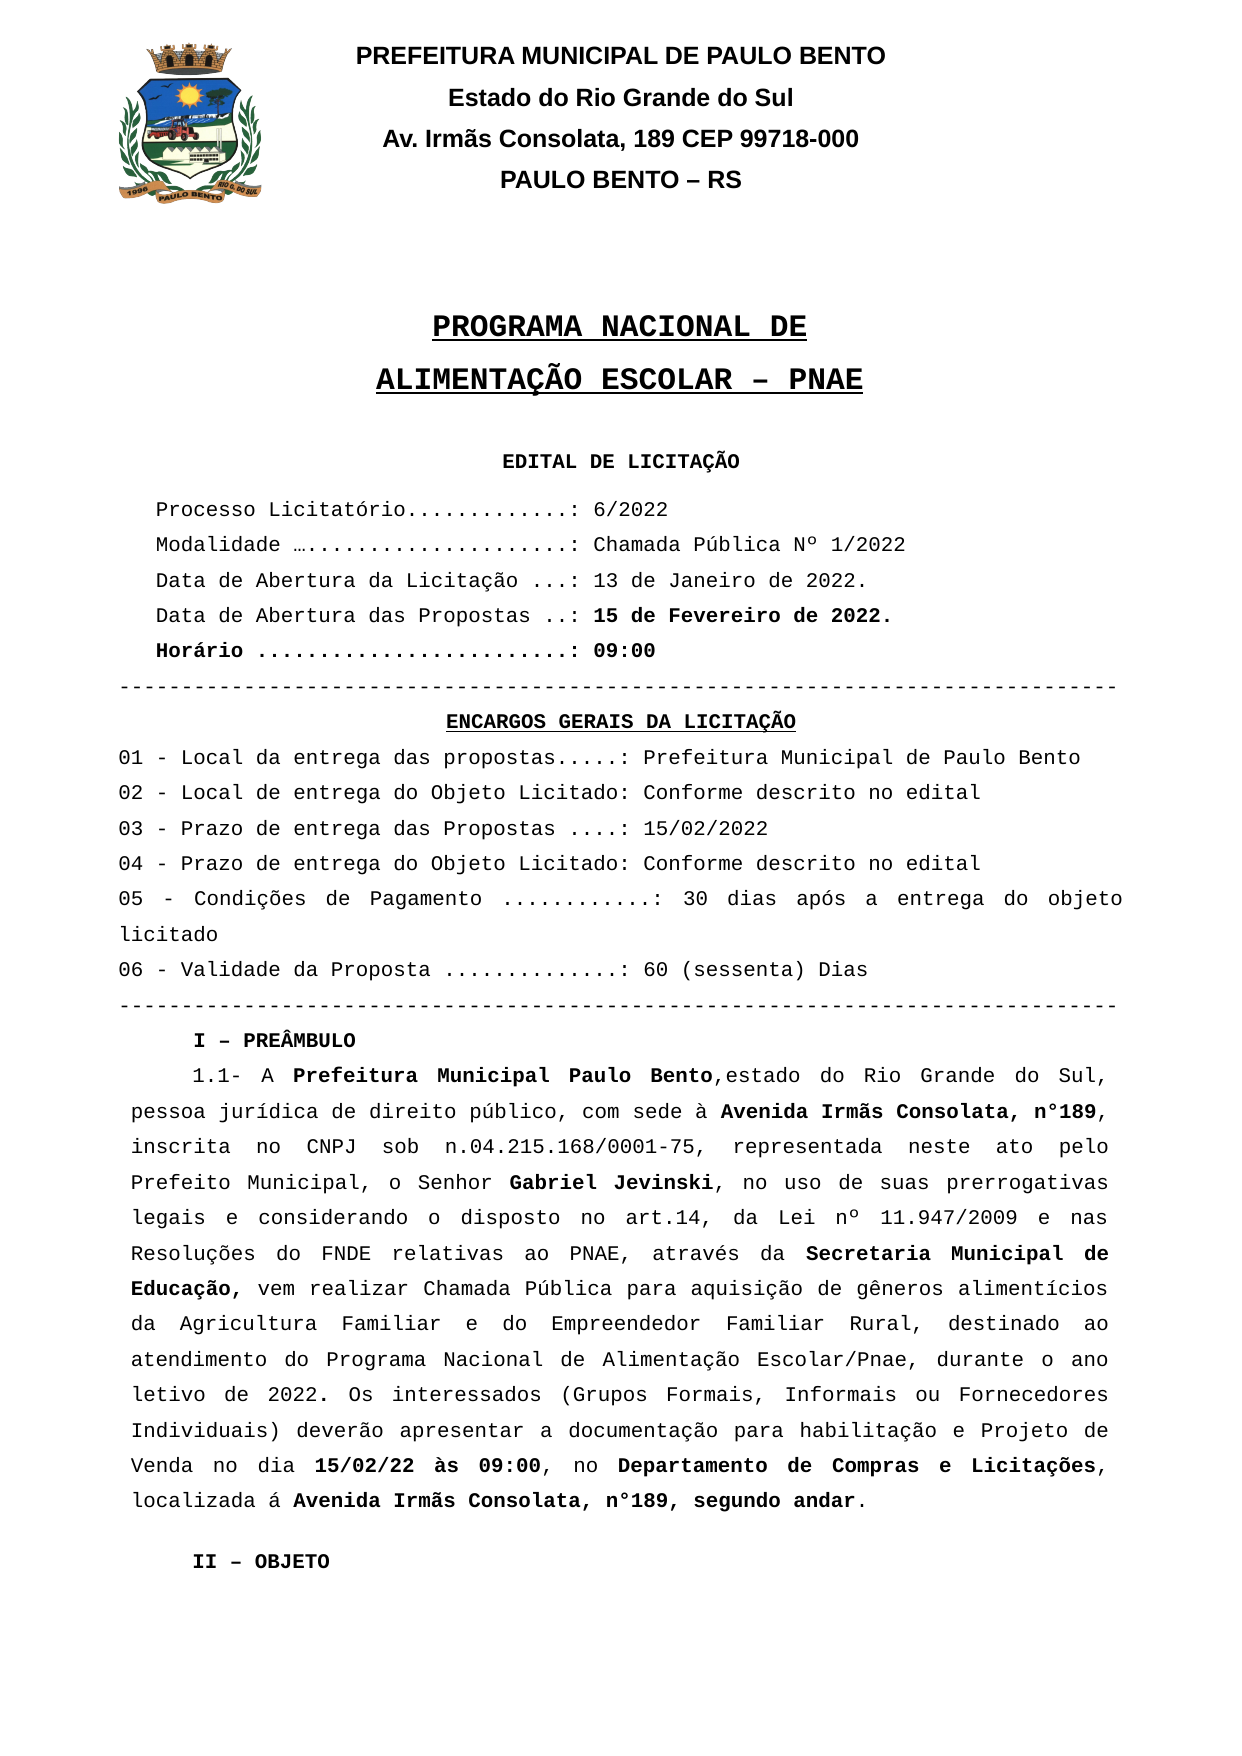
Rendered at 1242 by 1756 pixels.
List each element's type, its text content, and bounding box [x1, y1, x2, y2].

text Data de Abertura das Propostas ..: 15 de Fevereiro de 2022. [118, 605, 1123, 629]
text I – PREÂMBULO [118, 1030, 1123, 1054]
text PROGRAMA NACIONAL DE ALIMENTAÇÃO ESCOLAR – PNAE [326, 310, 913, 398]
text 05 - Condições de Pagamento ............: 30 dias após a entrega do objeto licitado [118, 888, 1123, 947]
text -------------------------------------------------------------------------------- [118, 995, 1123, 1018]
text 01 - Local da entrega das propostas.....: Prefeitura Municipal de Paulo Bento [118, 747, 1123, 770]
text 03 - Prazo de entrega das Propostas ....: 15/02/2022 [118, 818, 1123, 841]
text Processo Licitatório.............: 6/2022 [118, 499, 1123, 522]
text 02 - Local de entrega do Objeto Licitado: Conforme descrito no edital [118, 782, 1123, 806]
picture [118, 42, 262, 204]
text 04 - Prazo de entrega do Objeto Licitado: Conforme descrito no edital [118, 853, 1123, 877]
text EDITAL DE LICITAÇÃO [118, 452, 1123, 475]
text Data de Abertura da Licitação ...: 13 de Janeiro de 2022. [118, 570, 1123, 593]
text 1.1- A Prefeitura Municipal Paulo Bento,estado do Rio Grande do Sul, pessoa jurídica de direito público, com sede à Avenida Irmãs Consolata, n°189, inscrita no CNPJ sob n.04.215.168/0001-75, representada neste ato pelo Prefeito Municipal, o Senhor Gabriel Jevinski, no uso de suas prerrogativas legais e considerando o disposto no art.14, da Lei nº 11.947/2009 e nas Resoluções do FNDE relativas ao PNAE, através da Secretaria Municipal de Educação, vem realizar Chamada Pública para aquisição de gêneros alimentícios da Agricultura Familiar e do Empreendedor Familiar Rural, destinado ao atendimento do Programa Nacional de Alimentação Escolar/Pnae, durante o ano letivo de 2022. Os interessados (Grupos Formais, Informais ou Fornecedores Individuais) deverão apresentar a documentação para habilitação e Projeto de Venda no dia 15/02/22 às 09:00, no Departamento de Compras e Licitações, localizada á Avenida Irmãs Consolata, n°189, segundo andar. [131, 1066, 1109, 1514]
text ENCARGOS GERAIS DA LICITAÇÃO [118, 711, 1123, 735]
text Horário .........................: 09:00 [118, 641, 1123, 664]
text -------------------------------------------------------------------------------- [118, 676, 1123, 699]
text Modalidade ….....................: Chamada Pública Nº 1/2022 [118, 534, 1123, 558]
text II – OBJETO [131, 1551, 1109, 1574]
text 06 - Validade da Proposta ..............: 60 (sessenta) Dias [118, 959, 1123, 983]
